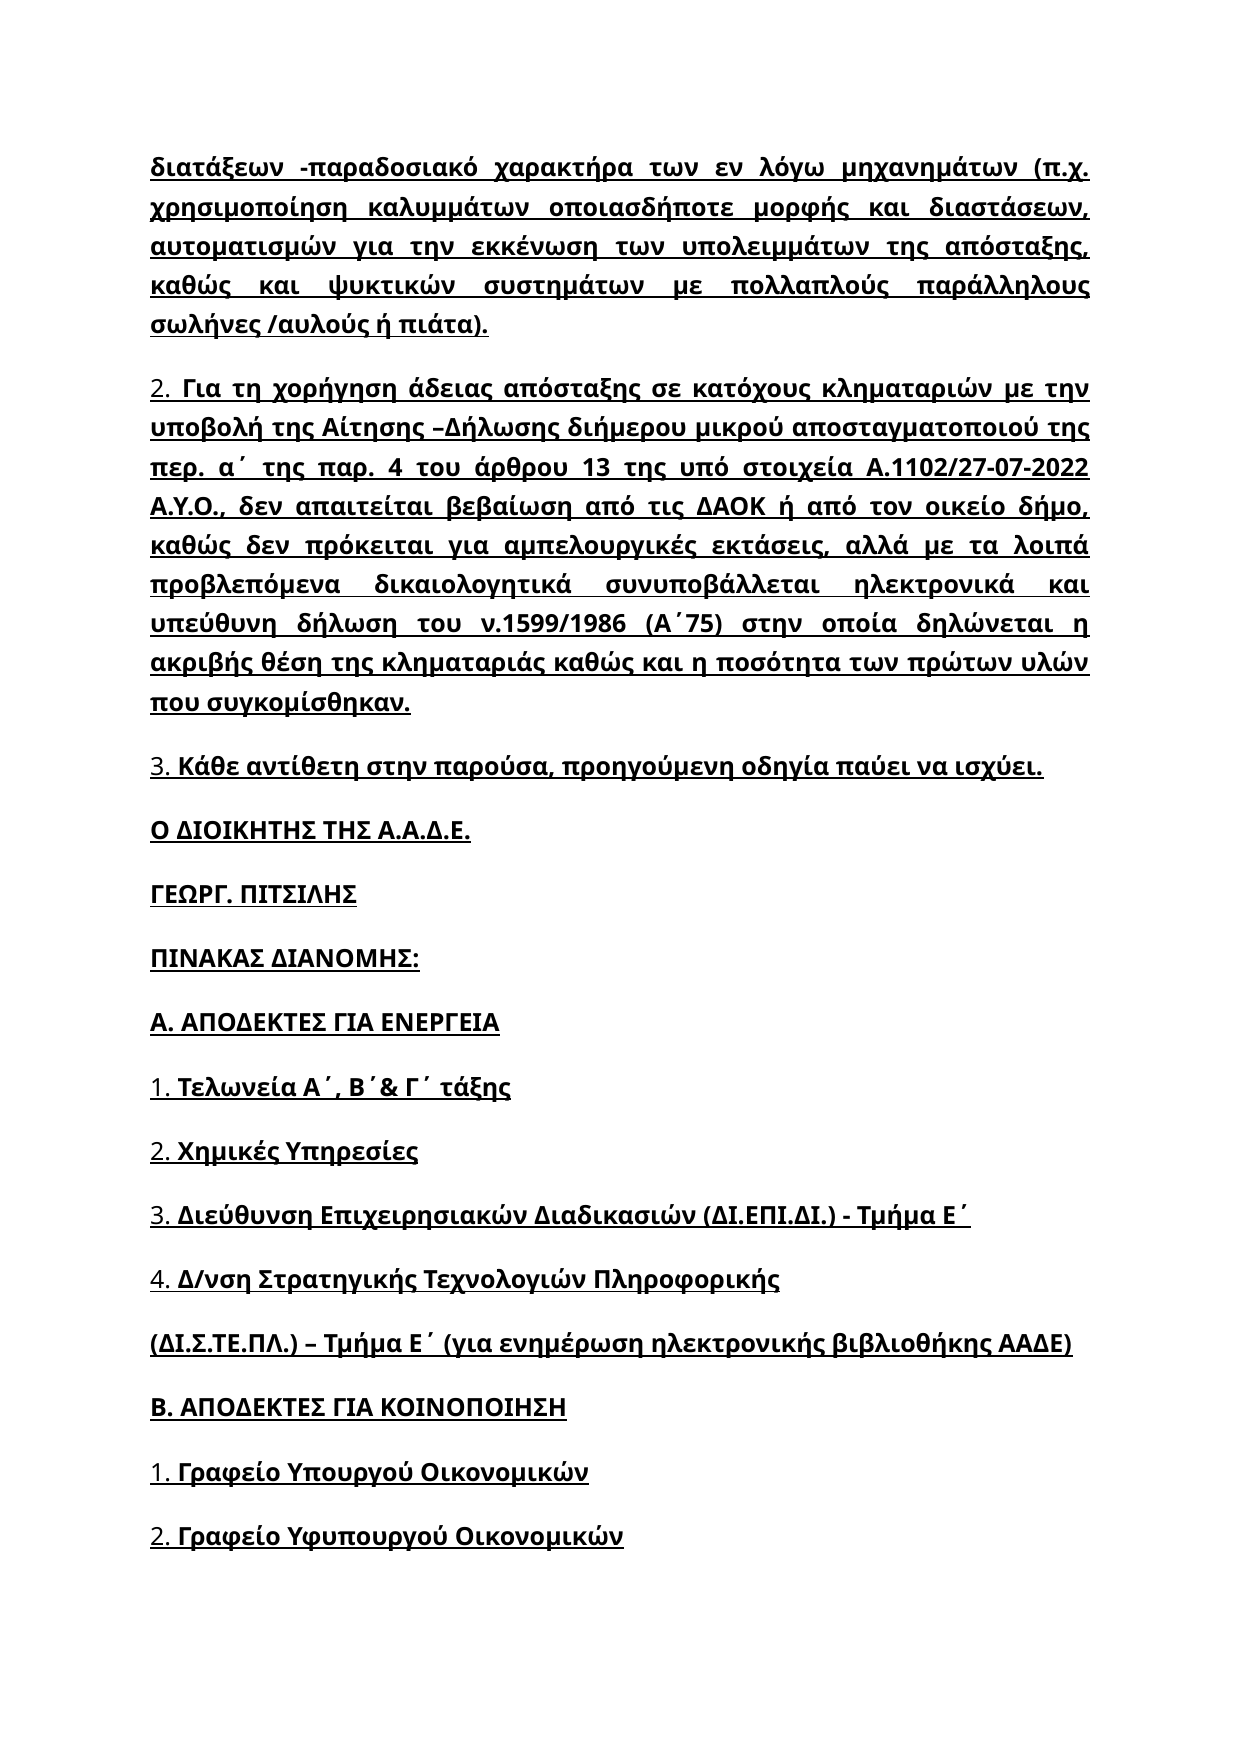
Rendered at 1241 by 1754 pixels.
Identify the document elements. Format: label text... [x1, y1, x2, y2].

text 2. Γραφείο Υφυπουργού Οικονομικών [150, 1518, 1090, 1552]
text διατάξεων -παραδοσιακό χαρακτήρα των εν λόγω μηχανημάτων (π.χ. [150, 150, 1090, 179]
text περ. α΄ της παρ. 4 του άρθρου 13 της υπό στοιχεία Α.1102/27-07-2022 [150, 441, 1090, 478]
text που συγκομίσθηκαν. [150, 676, 1090, 718]
text 1. Γραφείο Υπουργού Οικονομικών [150, 1454, 1090, 1488]
text 1. Τελωνεία Α΄, Β΄& Γ΄ τάξης [150, 1069, 1090, 1103]
text 2. Για τη χορήγηση άδειας απόσταξης σε κατόχους κληματαριών με την [150, 371, 1090, 400]
text χρησιμοποίηση καλυμμάτων οποιασδήποτε μορφής και διαστάσεων, [150, 181, 1090, 218]
text υπεύθυνη δήλωση του ν.1599/1986 (Α΄75) στην οποία δηλώνεται η [150, 597, 1090, 635]
text 2. Χημικές Υπηρεσίες [150, 1133, 1090, 1167]
text ΠΙΝΑΚΑΣ ΔΙΑΝΟΜΗΣ: [150, 941, 1090, 975]
text Α.Υ.Ο., δεν απαιτείται βεβαίωση από τις ΔΑΟΚ ή από τον οικείο δήμο, [150, 480, 1090, 517]
text 4. Δ/νση Στρατηγικής Τεχνολογιών Πληροφορικής [150, 1262, 1090, 1296]
text Β. ΑΠΟΔΕΚΤΕΣ ΓΙΑ ΚΟΙΝΟΠΟΙΗΣΗ [150, 1390, 1090, 1424]
text ΓΕΩΡΓ. ΠΙΤΣΙΛΗΣ [150, 877, 1090, 911]
text καθώς δεν πρόκειται για αμπελουργικές εκτάσεις, αλλά με τα λοιπά [150, 519, 1090, 556]
text σωλήνες /αυλούς ή πιάτα). [150, 298, 1090, 341]
text προβλεπόμενα δικαιολογητικά συνυποβάλλεται ηλεκτρονικά και [150, 558, 1090, 596]
text 3. Διεύθυνση Επιχειρησιακών Διαδικασιών (ΔΙ.ΕΠΙ.ΔΙ.) - Τμήμα Ε΄ [150, 1197, 1090, 1232]
text αυτοματισμών για την εκκένωση των υπολειμμάτων της απόσταξης, [150, 220, 1090, 257]
text υποβολή της Αίτησης –Δήλωσης διήμερου μικρού αποσταγματοποιού της [150, 402, 1090, 439]
text Ο ΔΙΟΙΚΗΤΗΣ ΤΗΣ Α.Α.Δ.Ε. [150, 812, 1090, 847]
text Α. ΑΠΟΔΕΚΤΕΣ ΓΙΑ ΕΝΕΡΓΕΙΑ [150, 1005, 1090, 1039]
text 3. Κάθε αντίθετη στην παρούσα, προηγούμενη οδηγία παύει να ισχύει. [150, 748, 1090, 782]
text ακριβής θέση της κληματαριάς καθώς και η ποσότητα των πρώτων υλών [150, 637, 1090, 674]
text (ΔΙ.Σ.ΤΕ.ΠΛ.) – Τμήμα Ε΄ (για ενημέρωση ηλεκτρονικής βιβλιοθήκης ΑΑΔΕ) [150, 1326, 1090, 1360]
text καθώς και ψυκτικών συστημάτων με πολλαπλούς παράλληλους [150, 259, 1090, 296]
